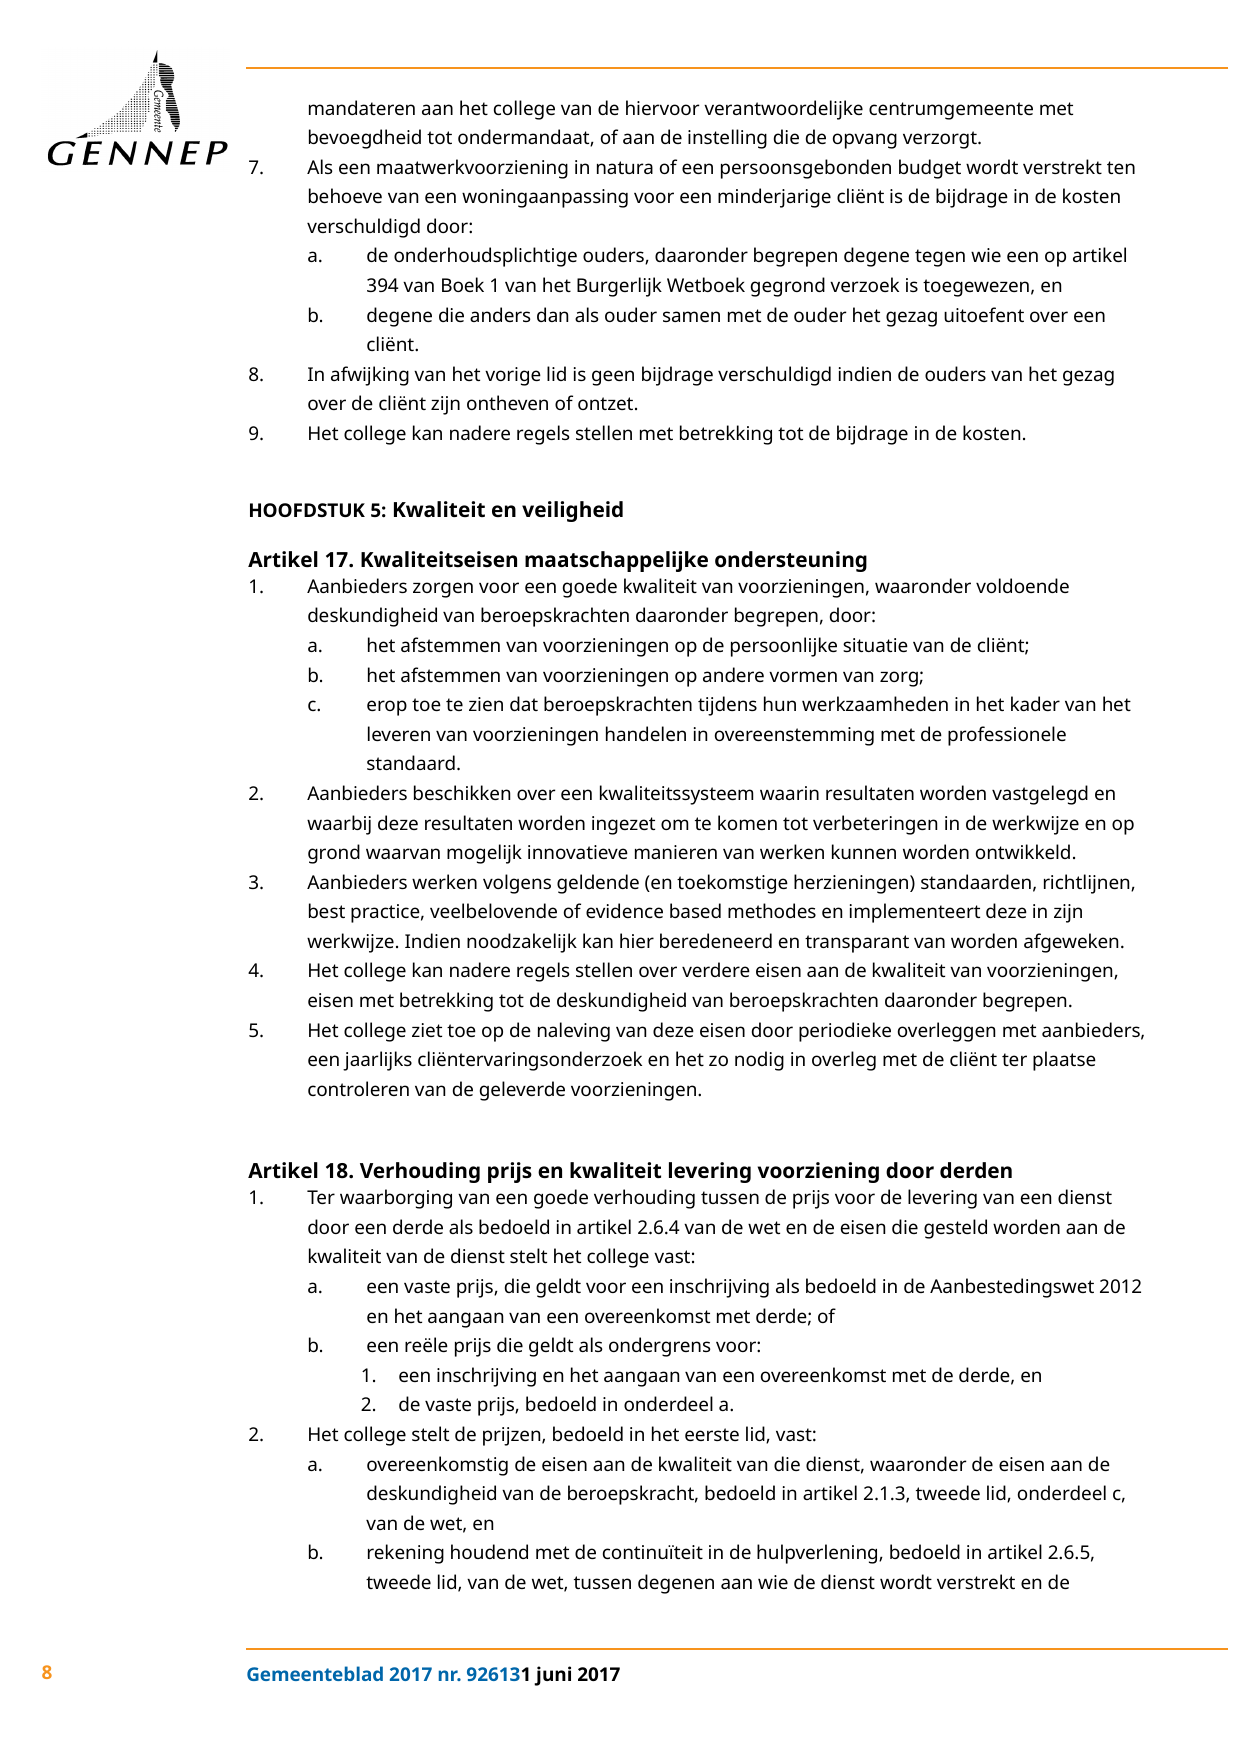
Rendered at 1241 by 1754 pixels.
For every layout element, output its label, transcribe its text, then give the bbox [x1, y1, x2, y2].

list het afstemmen van voorzieningen op andere vormen van zorg; [307, 662, 1152, 688]
list mandateren aan het college van de hiervoor verantwoordelijke centrumgemeente met bevoegdheid tot ondermandaat, of aan de instelling die de opvang verzorgt. [248, 95, 1152, 150]
list overeenkomstig de eisen aan de kwaliteit van die dienst, waaronder de eisen aan de deskundigheid van de beroepskracht, bedoeld in artikel 2.1.3, tweede lid, onderdeel c, van de wet, en [307, 1451, 1152, 1536]
list de onderhoudsplichtige ouders, daaronder begrepen degene tegen wie een op artikel 394 van Boek 1 van het Burgerlijk Wetboek gegrond verzoek is toegewezen, en [307, 243, 1152, 298]
list Ter waarborging van een goede verhouding tussen de prijs voor de levering van een dienst door een derde als bedoeld in artikel 2.6.4 van de wet en de eisen die gesteld worden aan de kwaliteit van de dienst stelt het college vast: [248, 1184, 1152, 1269]
list de vaste prijs, bedoeld in onderdeel a. [361, 1392, 1152, 1417]
list Het college ziet toe op de naleving van deze eisen door periodieke overleggen met aanbieders, een jaarlijks cliëntervaringsonderzoek en het zo nodig in overleg met de cliënt ter plaatse controleren van de geleverde voorzieningen. [248, 1017, 1152, 1102]
list Aanbieders werken volgens geldende (en toekomstige herzieningen) standaarden, richtlijnen, best practice, veelbelovende of evidence based methodes en implementeert deze in zijn werkwijze. Indien noodzakelijk kan hier beredeneerd en transparant van worden afgeweken. [248, 869, 1152, 954]
picture [41, 47, 231, 172]
list een reële prijs die geldt als ondergrens voor: [307, 1332, 1152, 1358]
list Als een maatwerkvoorziening in natura of een persoonsgebonden budget wordt verstrekt ten behoeve van een woningaanpassing voor een minderjarige cliënt is de bijdrage in de kosten verschuldigd door: [248, 154, 1152, 239]
list erop toe te zien dat beroepskrachten tijdens hun werkzaamheden in het kader van het leveren van voorzieningen handelen in overeenstemming met de professionele standaard. [307, 691, 1152, 776]
text Artikel 17. Kwaliteitseisen maatschappelijke ondersteuning [248, 545, 1152, 573]
text Artikel 18. Verhouding prijs en kwaliteit levering voorziening door derden [248, 1156, 1152, 1184]
list een inschrijving en het aangaan van een overeenkomst met de derde, en [361, 1362, 1152, 1388]
list Aanbieders zorgen voor een goede kwaliteit van voorzieningen, waaronder voldoende deskundigheid van beroepskrachten daaronder begrepen, door: [248, 573, 1152, 628]
list Het college kan nadere regels stellen met betrekking tot de bijdrage in de kosten. [248, 420, 1152, 446]
list In afwijking van het vorige lid is geen bijdrage verschuldigd indien de ouders van het gezag over de cliënt zijn ontheven of ontzet. [248, 361, 1152, 416]
list rekening houdend met de continuïteit in de hulpverlening, bedoeld in artikel 2.6.5, tweede lid, van de wet, tussen degenen aan wie de dienst wordt verstrekt en de [307, 1539, 1152, 1595]
list Aanbieders beschikken over een kwaliteitssysteem waarin resultaten worden vastgelegd en waarbij deze resultaten worden ingezet om te komen tot verbeteringen in de werkwijze en op grond waarvan mogelijk innovatieve manieren van werken kunnen worden ontwikkeld. [248, 780, 1152, 865]
list degene die anders dan als ouder samen met de ouder het gezag uitoefent over een cliënt. [307, 302, 1152, 357]
list Het college stelt de prijzen, bedoeld in het eerste lid, vast: [248, 1421, 1152, 1447]
list een vaste prijs, die geldt voor een inschrijving als bedoeld in de Aanbestedingswet 2012 en het aangaan van een overeenkomst met derde; of [307, 1273, 1152, 1328]
text HOOFDSTUK 5: Kwaliteit en veiligheid [248, 495, 1152, 524]
list het afstemmen van voorzieningen op de persoonlijke situatie van de cliënt; [307, 632, 1152, 658]
list Het college kan nadere regels stellen over verdere eisen aan de kwaliteit van voorzieningen, eisen met betrekking tot de deskundigheid van beroepskrachten daaronder begrepen. [248, 958, 1152, 1013]
